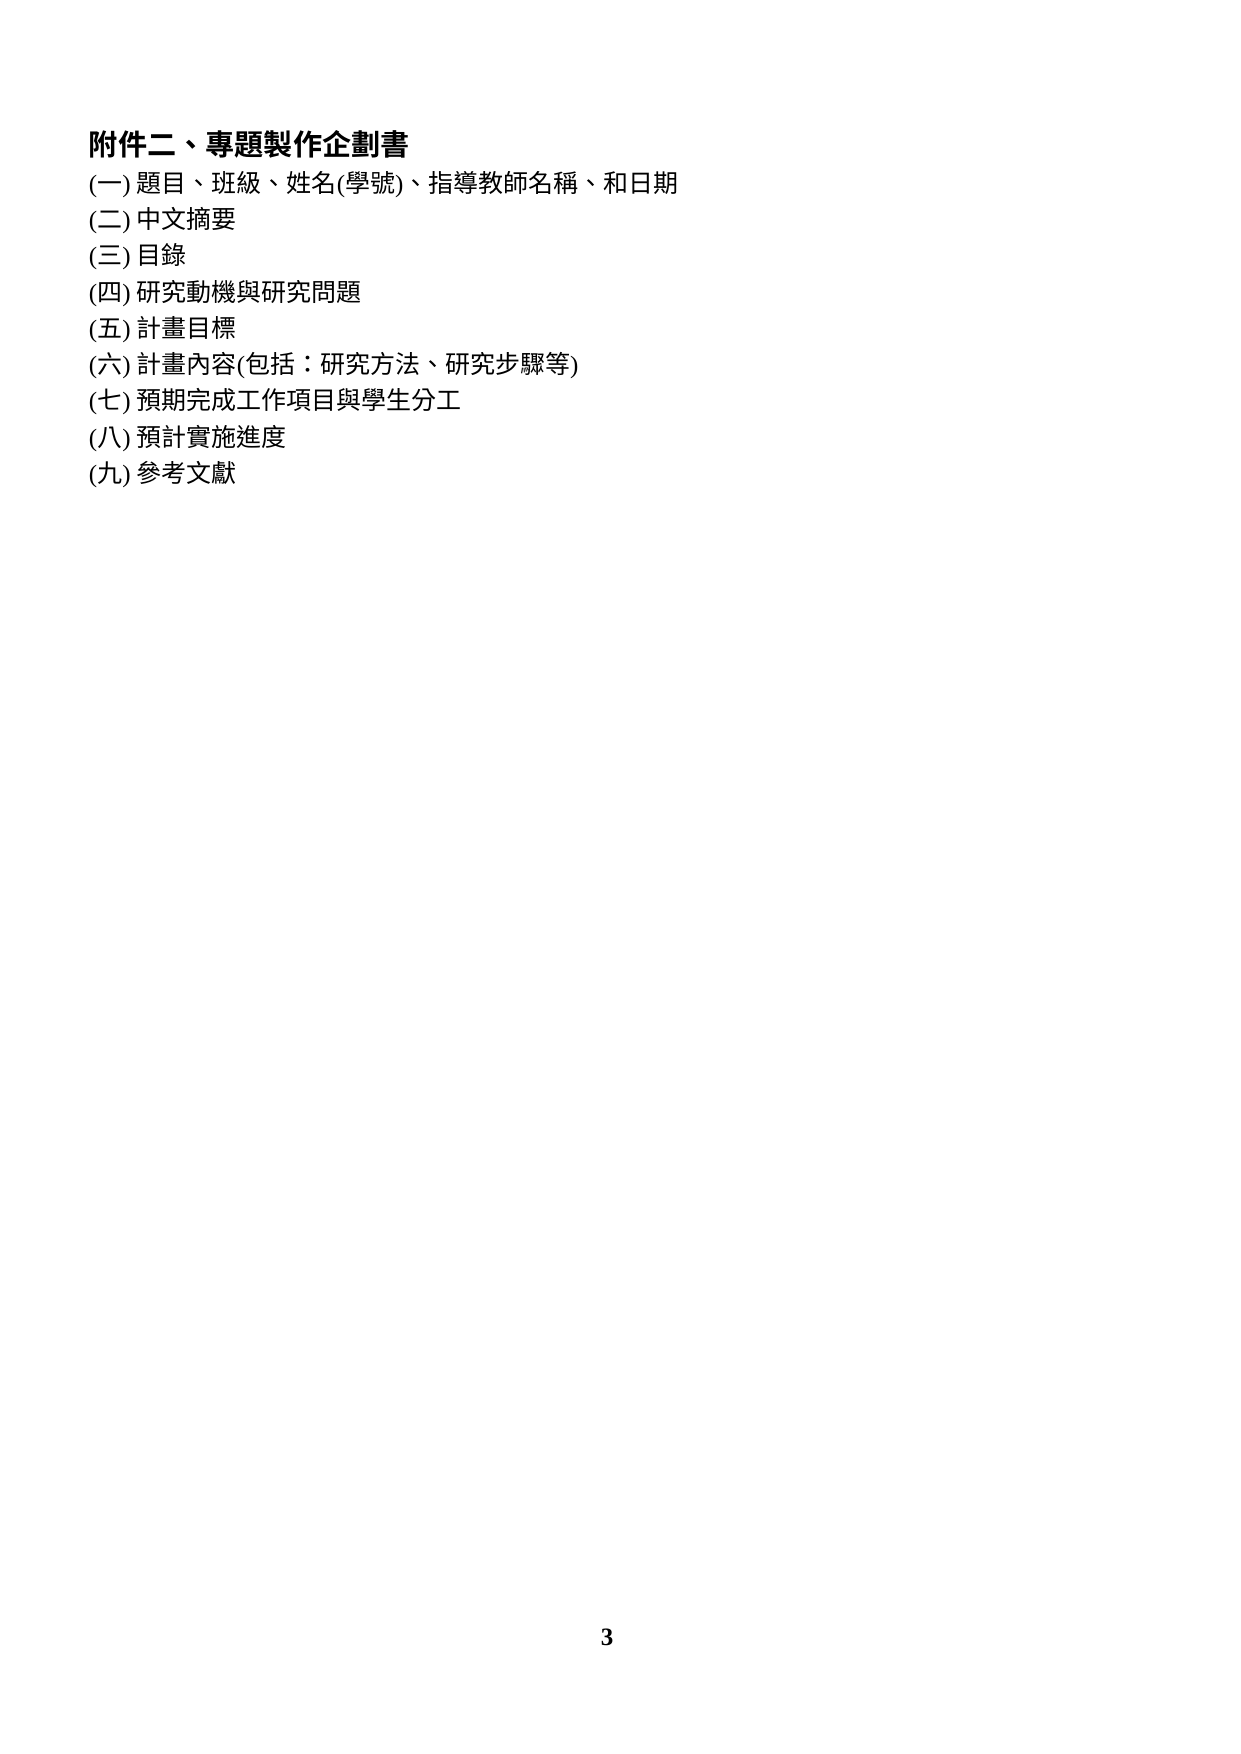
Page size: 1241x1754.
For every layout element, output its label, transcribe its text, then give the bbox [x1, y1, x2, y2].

text (一) 題目、班級、姓名(學號)、指導教師名稱、和日期 [89, 163, 1125, 199]
text (九) 參考文獻 [89, 453, 1125, 489]
text (四) 研究動機與研究問題 [89, 272, 1125, 308]
text (六) 計畫內容(包括：研究方法、研究步驟等) [89, 344, 1125, 381]
text 附件二、專題製作企劃書 [89, 101, 1138, 163]
text (三) 目錄 [89, 236, 1125, 272]
text (二) 中文摘要 [89, 199, 1125, 236]
text (七) 預期完成工作項目與學生分工 [89, 381, 1125, 417]
text (五) 計畫目標 [89, 308, 1125, 344]
text (八) 預計實施進度 [89, 417, 1125, 453]
